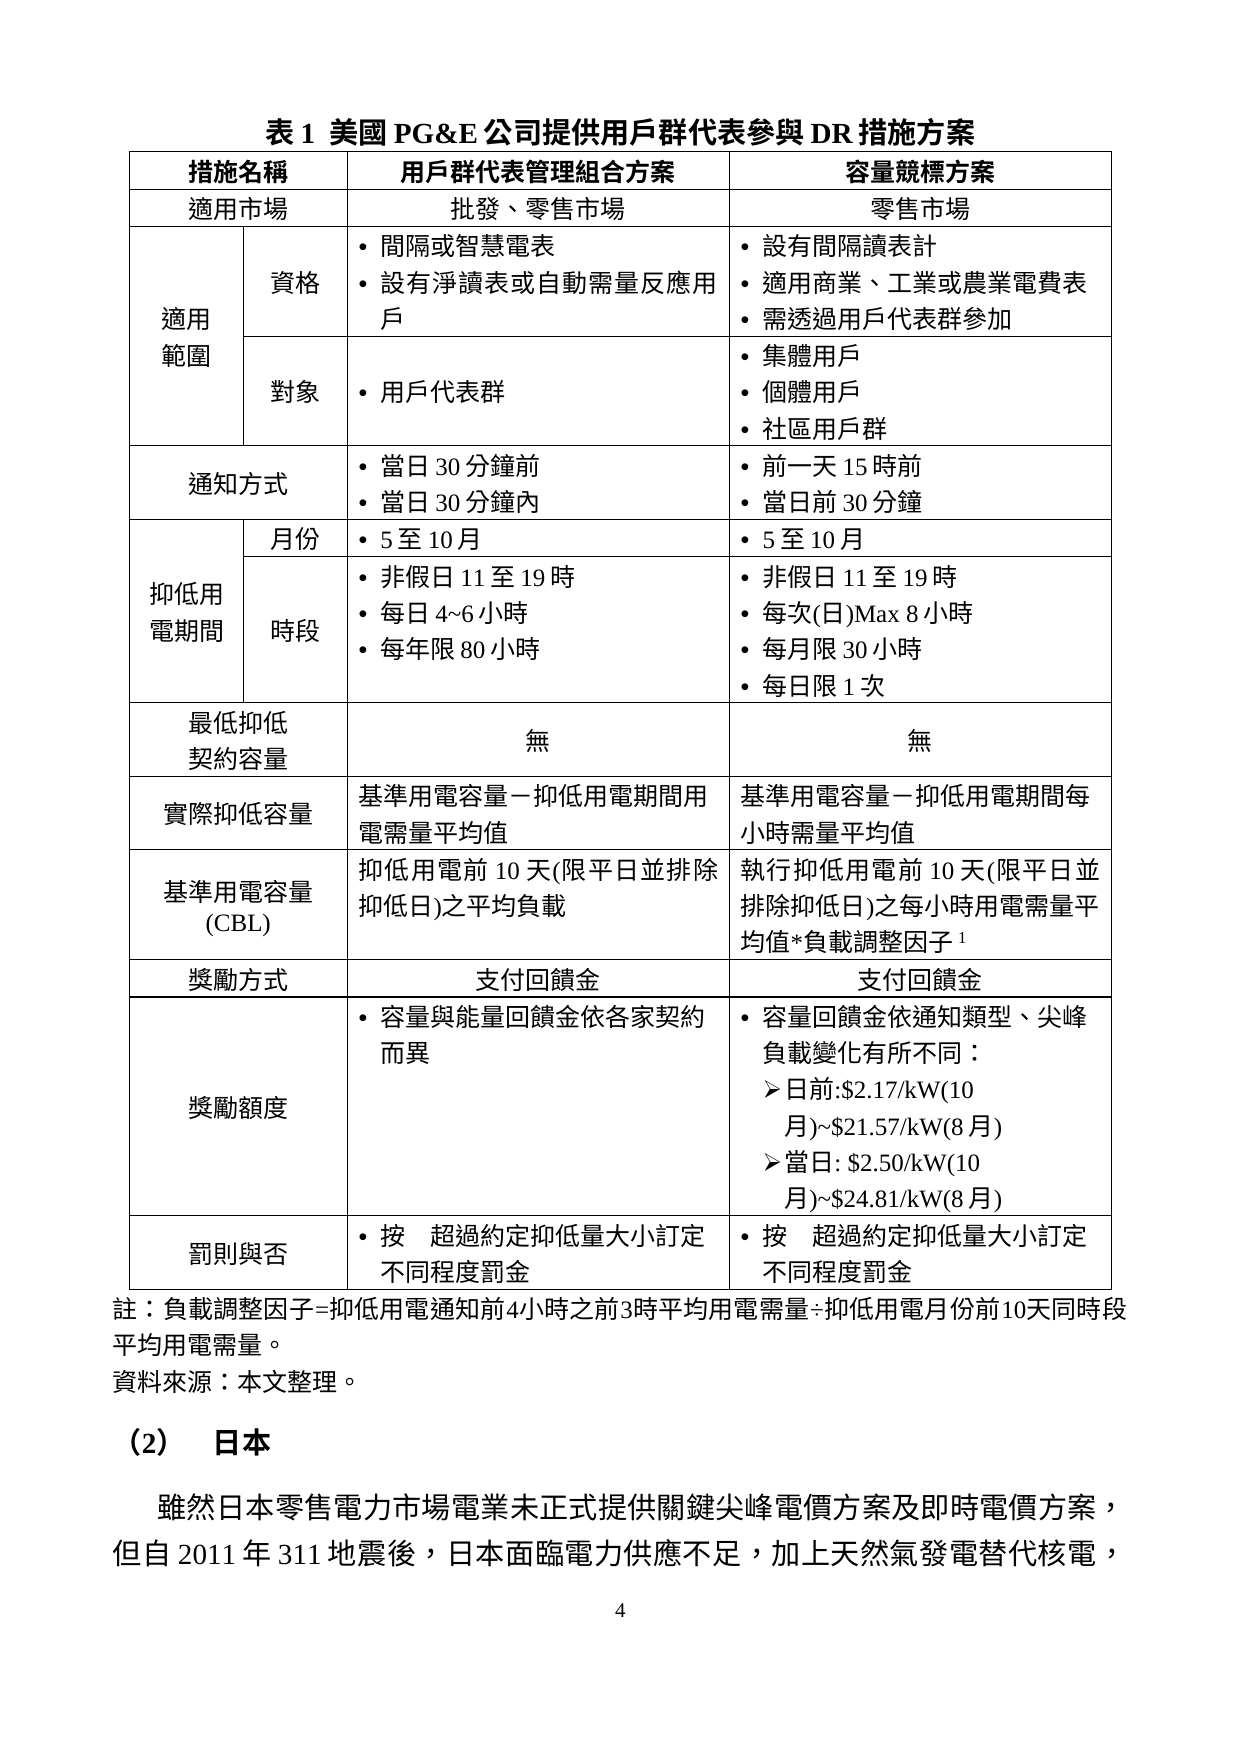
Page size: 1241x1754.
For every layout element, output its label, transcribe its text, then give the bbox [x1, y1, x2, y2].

table_cell 抑低用電前10天(限平日並排除抑低日)之平均負載 [348, 850, 729, 959]
table_cell 無 [730, 703, 1111, 776]
table_cell 支付回饋金 [730, 960, 1111, 996]
table_cell 基準用電容量 (CBL) [130, 850, 347, 959]
table_cell 5至10月 [348, 520, 729, 556]
table_cell 對象 [244, 337, 347, 445]
table_cell 集體用戶 個體用戶 社區用戶群 [730, 337, 1111, 445]
table_cell 無 [348, 703, 729, 776]
table_cell 獎勵方式 [130, 960, 347, 996]
text 雖然日本零售電力市場電業未正式提供關鍵尖峰電價方案及即時電價方案，但自2011年311地震後，日本面臨電力供應不足，加上天然氣發電替代核電， [112, 1482, 1128, 1573]
table_cell 獎勵額度 [130, 998, 347, 1215]
table_cell 適用 範圍 [130, 227, 243, 445]
table_cell 支付回饋金 [348, 960, 729, 996]
list 日本 [112, 1417, 1128, 1463]
table_cell 時段 [244, 557, 347, 702]
table_cell 適用市場 [130, 190, 347, 226]
table_cell 5至10月 [730, 520, 1111, 556]
table_cell 抑低用電期間 [130, 520, 243, 702]
table_cell 當日30分鐘前 當日30分鐘內 [348, 446, 729, 519]
table_cell 罰則與否 [130, 1216, 347, 1288]
text 註：負載調整因子=抑低用電通知前4小時之前3時平均用電需量÷抑低用電月份前10天同時段平均用電需量。 [112, 1289, 1128, 1362]
table_cell 執行抑低用電前10天(限平日並排除抑低日)之每小時用電需量平均值*負載調整因子1 [730, 850, 1111, 959]
table_cell 按 超過約定抑低量大小訂定不同程度罰金 [348, 1216, 729, 1288]
table_cell 用戶代表群 [348, 337, 729, 445]
table_cell 容量回饋金依通知類型、尖峰負載變化有所不同： 日前:$2.17/kW(10月)~$21.57/kW(8月) 當日: $2.50/kW(10月)~$24.81/kW(8月) [730, 998, 1111, 1215]
table_cell 最低抑低 契約容量 [130, 703, 347, 776]
table_cell 前一天15時前 當日前30分鐘 [730, 446, 1111, 519]
table_cell 間隔或智慧電表 設有淨讀表或自動需量反應用戶 [348, 227, 729, 336]
table_cell 資格 [244, 227, 347, 336]
table_cell 基準用電容量－抑低用電期間每小時需量平均值 [730, 777, 1111, 849]
table_cell 非假日11至19時 每日4~6小時 每年限80小時 [348, 557, 729, 702]
table_header 容量競標方案 [730, 152, 1111, 188]
table_cell 非假日11至19時 每次(日)Max 8小時 每月限30小時 每日限1次 [730, 557, 1111, 702]
text 資料來源：本文整理。 [112, 1362, 1128, 1398]
table_cell 實際抑低容量 [130, 777, 347, 849]
table_cell 批發、零售市場 [348, 190, 729, 226]
text 表1 美國PG&E公司提供用戶群代表參與DR措施方案 [112, 89, 1128, 151]
table_cell 按 超過約定抑低量大小訂定不同程度罰金 [730, 1216, 1111, 1288]
table_cell 通知方式 [130, 446, 347, 519]
table_cell 設有間隔讀表計 適用商業、工業或農業電費表 需透過用戶代表群參加 [730, 227, 1111, 336]
table_cell 零售市場 [730, 190, 1111, 226]
table_cell 月份 [244, 520, 347, 556]
table_header 用戶群代表管理組合方案 [348, 152, 729, 188]
table_cell 容量與能量回饋金依各家契約而異 [348, 998, 729, 1215]
table_header 措施名稱 [130, 152, 347, 188]
table_cell 基準用電容量－抑低用電期間用電需量平均值 [348, 777, 729, 849]
